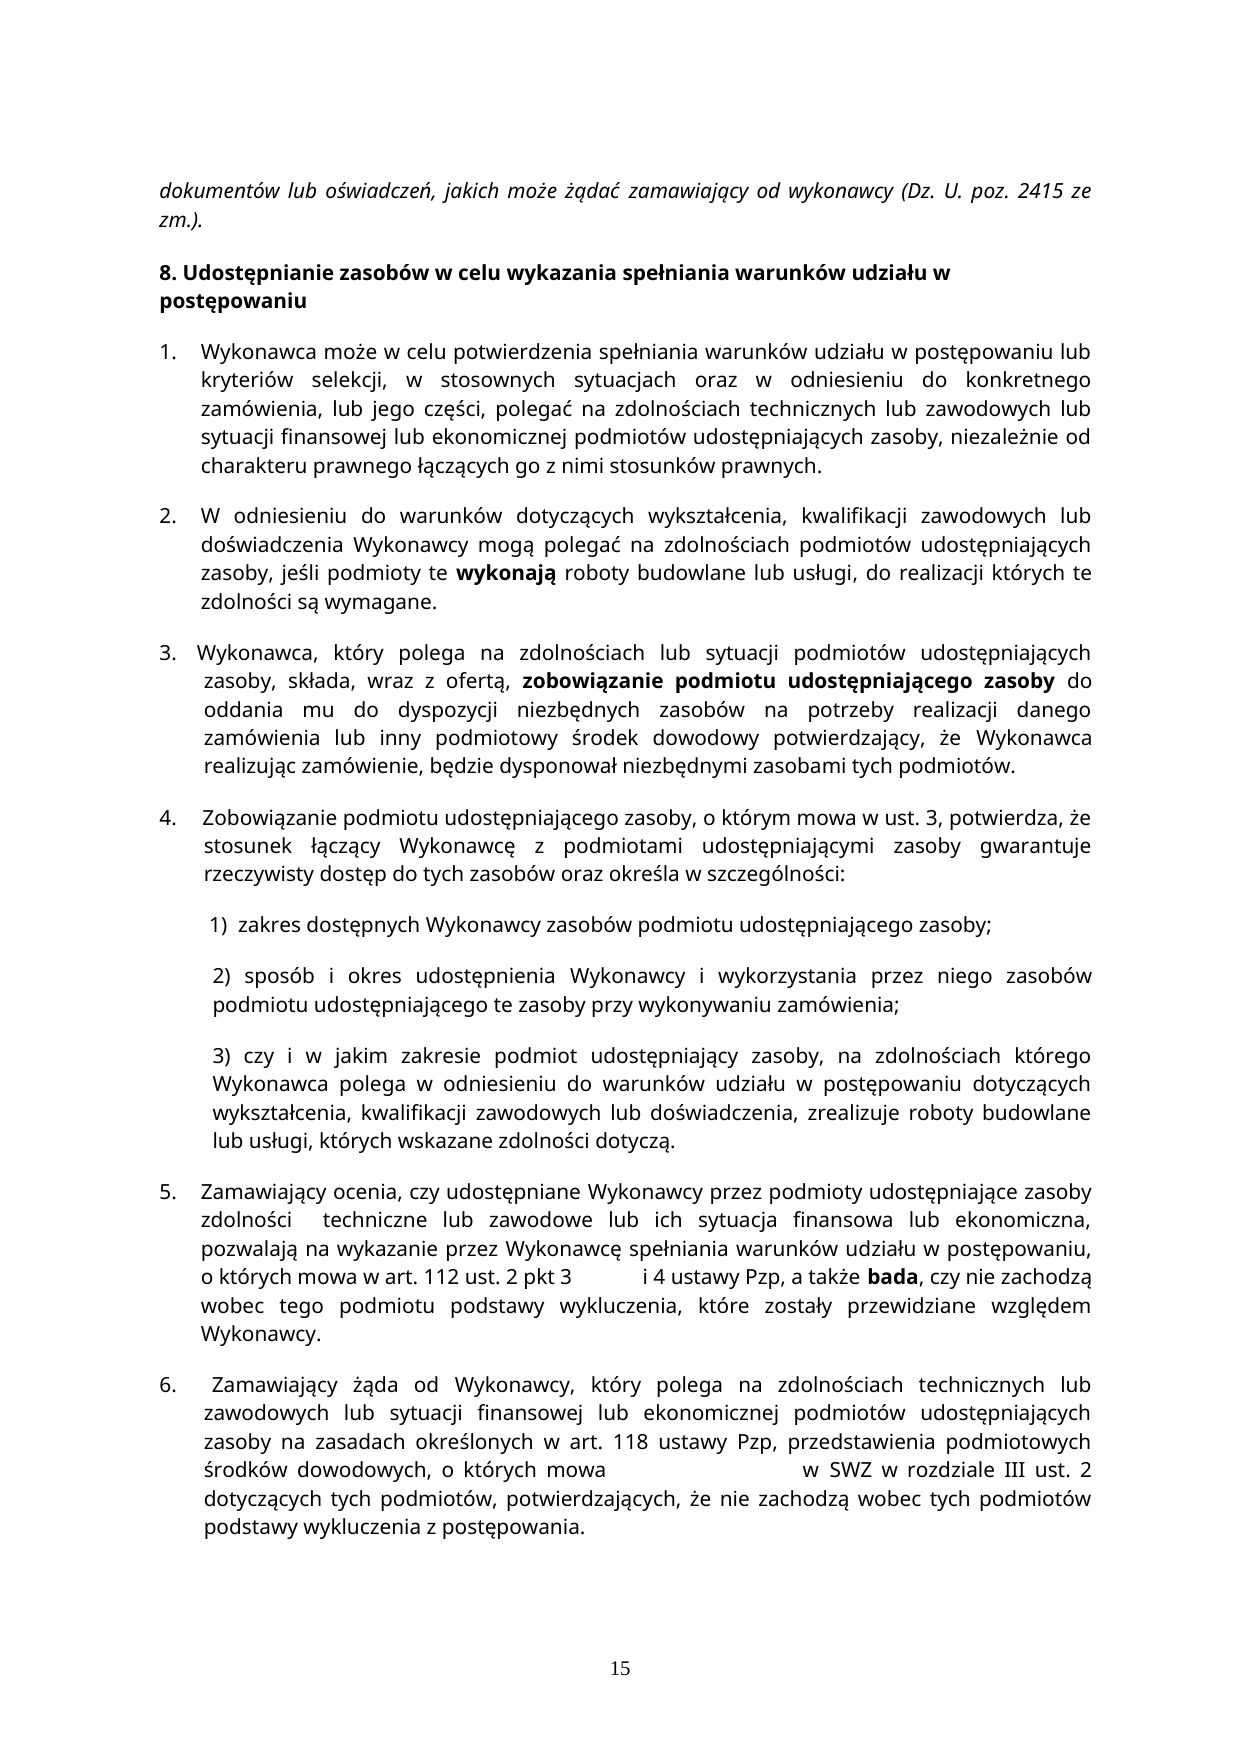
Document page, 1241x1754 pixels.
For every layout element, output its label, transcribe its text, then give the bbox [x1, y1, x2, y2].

list 2) sposób i okres udostępnienia Wykonawcy i wykorzystania przez niego zasobów podmiotu udostępniającego te zasoby przy wykonywaniu zamówienia; [165, 961, 1092, 1018]
subtitle 8. Udostępnianie zasobów w celu wykazania spełniania warunków udziału w postępowaniu [159, 258, 1092, 314]
list Zobowiązanie podmiotu udostępniającego zasoby, o którym mowa w ust. 3, potwierdza, że stosunek łączący Wykonawcę z podmiotami udostępniającymi zasoby gwarantuje rzeczywisty dostęp do tych zasobów oraz określa w szczególności: [159, 803, 1092, 888]
list Wykonawca, który polega na zdolnościach lub sytuacji podmiotów udostępniających zasoby, składa, wraz z ofertą, zobowiązanie podmiotu udostępniającego zasoby do oddania mu do dyspozycji niezbędnych zasobów na potrzeby realizacji danego zamówienia lub inny podmiotowy środek dowodowy potwierdzający, że Wykonawca realizując zamówienie, będzie dysponował niezbędnymi zasobami tych podmiotów. [159, 638, 1092, 780]
list 3) czy i w jakim zakresie podmiot udostępniający zasoby, na zdolnościach którego Wykonawca polega w odniesieniu do warunków udziału w postępowaniu dotyczących wykształcenia, kwalifikacji zawodowych lub doświadczenia, zrealizuje roboty budowlane lub usługi, których wskazane zdolności dotyczą. [165, 1041, 1092, 1154]
list Zamawiający ocenia, czy udostępniane Wykonawcy przez podmioty udostępniające zasoby zdolności techniczne lub zawodowe lub ich sytuacja finansowa lub ekonomiczna, pozwalają na wykazanie przez Wykonawcę spełniania warunków udziału w postępowaniu, o których mowa w art. 112 ust. 2 pkt 3 i 4 ustawy Pzp, a także bada, czy nie zachodzą wobec tego podmiotu podstawy wykluczenia, które zostały przewidziane względem Wykonawcy. [159, 1177, 1092, 1348]
list 1) zakres dostępnych Wykonawcy zasobów podmiotu udostępniającego zasoby; [159, 910, 1092, 939]
list Wykonawca może w celu potwierdzenia spełniania warunków udziału w postępowaniu lub kryteriów selekcji, w stosownych sytuacjach oraz w odniesieniu do konkretnego zamówienia, lub jego części, polegać na zdolnościach technicznych lub zawodowych lub sytuacji finansowej lub ekonomicznej podmiotów udostępniających zasoby, niezależnie od charakteru prawnego łączących go z nimi stosunków prawnych. [159, 337, 1092, 479]
list W odniesieniu do warunków dotyczących wykształcenia, kwalifikacji zawodowych lub doświadczenia Wykonawcy mogą polegać na zdolnościach podmiotów udostępniających zasoby, jeśli podmioty te wykonają roboty budowlane lub usługi, do realizacji których te zdolności są wymagane. [159, 502, 1092, 615]
list dokumentów lub oświadczeń, jakich może żądać zamawiający od wykonawcy (Dz. U. poz. 2415 ze zm.). [159, 177, 1092, 233]
list Zamawiający żąda od Wykonawcy, który polega na zdolnościach technicznych lub zawodowych lub sytuacji finansowej lub ekonomicznej podmiotów udostępniających zasoby na zasadach określonych w art. 118 ustawy Pzp, przedstawienia podmiotowych środków dowodowych, o których mowa w SWZ w rozdziale III ust. 2 dotyczących tych podmiotów, potwierdzających, że nie zachodzą wobec tych podmiotów podstawy wykluczenia z postępowania. [159, 1370, 1092, 1541]
